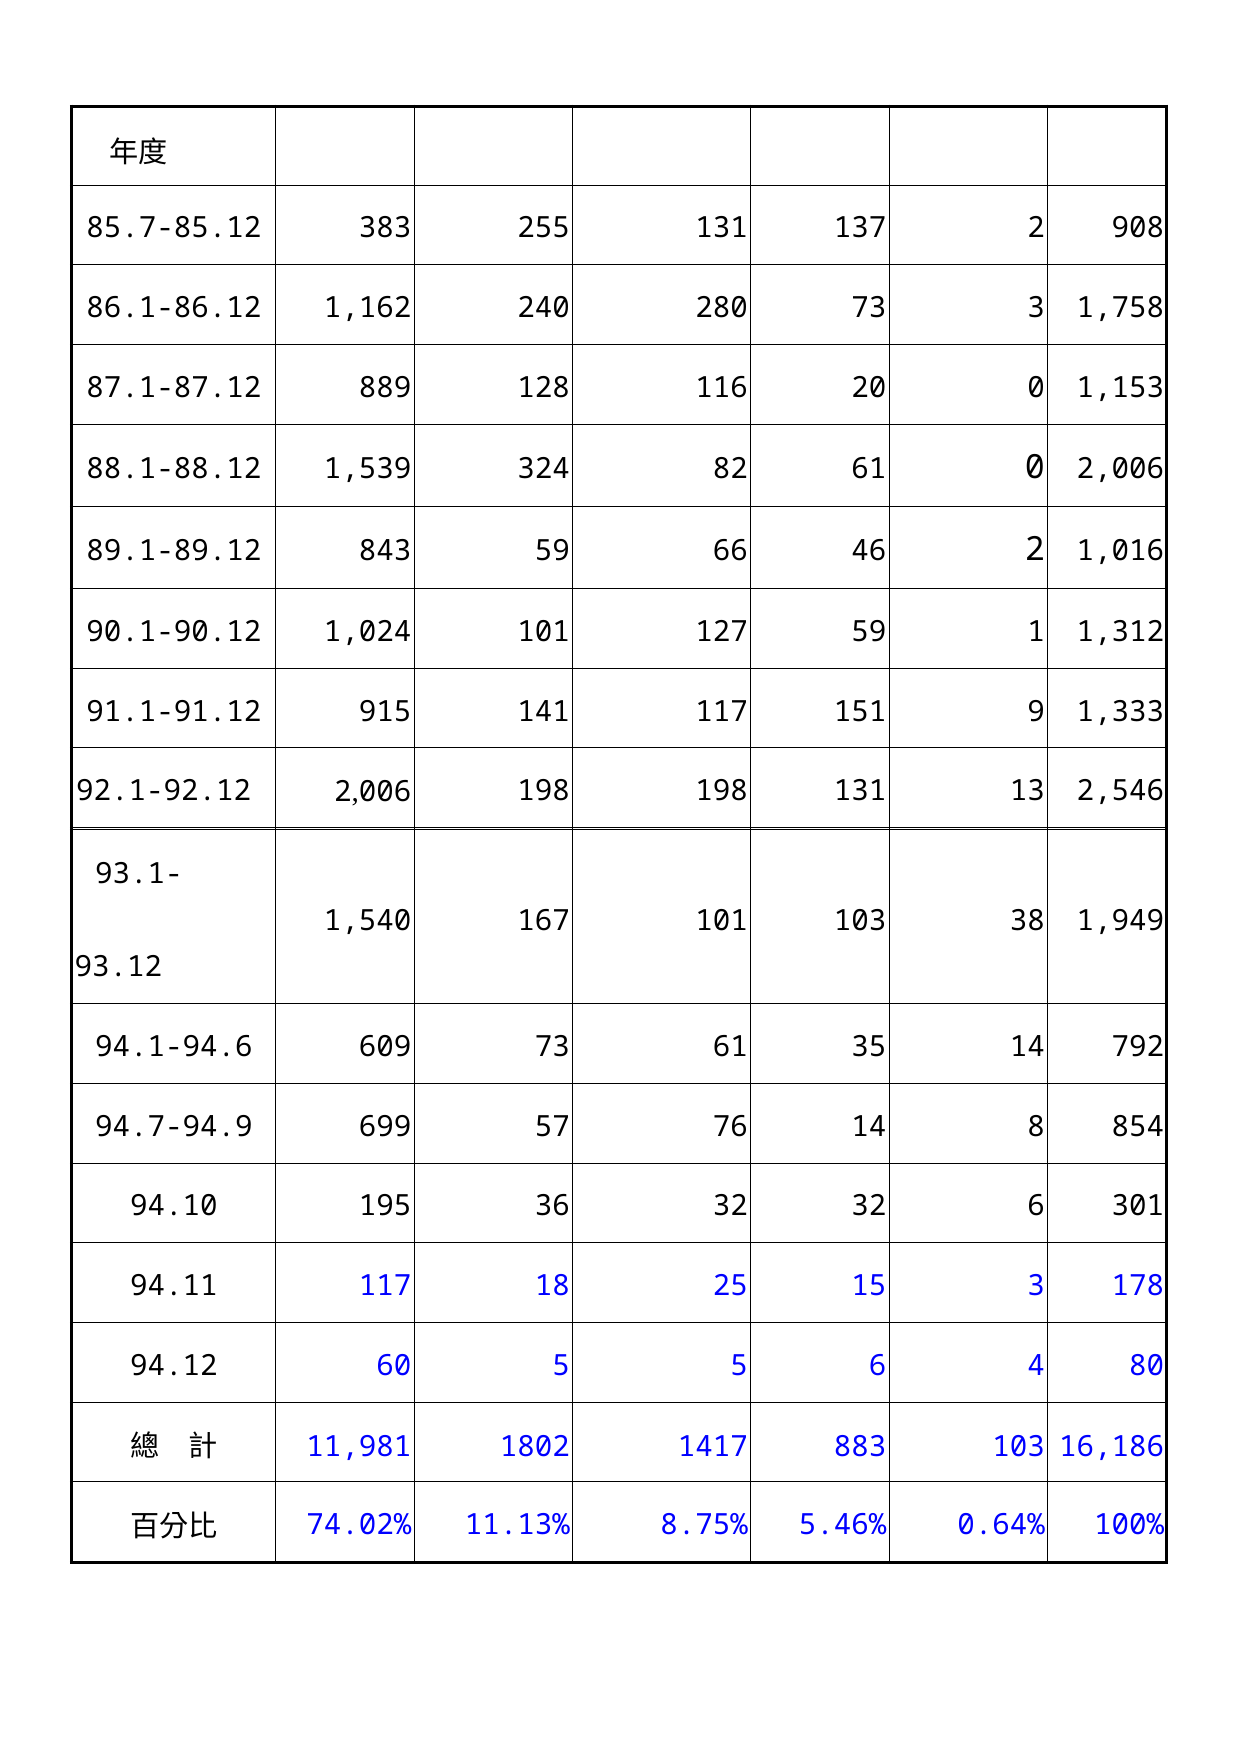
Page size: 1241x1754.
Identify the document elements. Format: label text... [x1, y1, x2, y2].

table_cell 255 [415, 186, 572, 264]
table_cell 0.64% [890, 1482, 1047, 1561]
table_cell 324 [415, 425, 572, 506]
table_cell 20 [751, 345, 889, 423]
table_cell 59 [751, 589, 889, 668]
table_cell 89.1-89.12 [73, 507, 275, 588]
table_cell 103 [751, 830, 889, 1003]
table_cell 73 [751, 265, 889, 344]
table_cell 86.1-86.12 [73, 265, 275, 344]
table_cell 117 [276, 1243, 414, 1322]
table_cell 90.1-90.12 [73, 589, 275, 668]
table_cell 66 [573, 507, 750, 588]
table_cell 383 [276, 186, 414, 264]
table_cell 91.1-91.12 [73, 669, 275, 747]
table_cell 1,949 [1048, 830, 1165, 1003]
table_cell 198 [573, 748, 750, 827]
table_cell 1,312 [1048, 589, 1165, 668]
table_cell 82 [573, 425, 750, 506]
table_header 年度 [73, 108, 275, 184]
table_cell 2 [890, 507, 1047, 588]
table_cell 2,006 [1048, 425, 1165, 506]
table_cell 117 [573, 669, 750, 747]
table_cell 80 [1048, 1323, 1165, 1401]
table_cell 137 [751, 186, 889, 264]
table_header [573, 108, 750, 184]
table_cell 1,758 [1048, 265, 1165, 344]
table_cell 59 [415, 507, 572, 588]
table_cell 8.75% [573, 1482, 750, 1561]
table_cell 116 [573, 345, 750, 423]
table_cell 1,539 [276, 425, 414, 506]
table_cell 1417 [573, 1403, 750, 1481]
table_cell 14 [751, 1084, 889, 1162]
table_cell 94.11 [73, 1243, 275, 1322]
table_header [751, 108, 889, 184]
table_cell 2,546 [1048, 748, 1165, 827]
table_cell 8 [890, 1084, 1047, 1162]
table_cell 1,540 [276, 830, 414, 1003]
table_cell 3 [890, 1243, 1047, 1322]
table_cell 百分比 [73, 1482, 275, 1561]
table_cell 46 [751, 507, 889, 588]
table_cell 2 [890, 186, 1047, 264]
table_header [890, 108, 1047, 184]
table_cell 883 [751, 1403, 889, 1481]
table_cell 36 [415, 1164, 572, 1242]
table_cell 889 [276, 345, 414, 423]
table_cell 74.02% [276, 1482, 414, 1561]
table_cell 699 [276, 1084, 414, 1162]
table_cell 128 [415, 345, 572, 423]
table_header [415, 108, 572, 184]
table_cell 1802 [415, 1403, 572, 1481]
table_cell 301 [1048, 1164, 1165, 1242]
table_cell 101 [573, 830, 750, 1003]
table_cell 240 [415, 265, 572, 344]
table_cell 94.10 [73, 1164, 275, 1242]
table_cell 15 [751, 1243, 889, 1322]
table_cell 167 [415, 830, 572, 1003]
table_cell 127 [573, 589, 750, 668]
table_header [276, 108, 414, 184]
table_cell 131 [573, 186, 750, 264]
table_cell 198 [415, 748, 572, 827]
table_cell 35 [751, 1004, 889, 1083]
table_cell 792 [1048, 1004, 1165, 1083]
table_cell 32 [751, 1164, 889, 1242]
table_cell 3 [890, 265, 1047, 344]
table_cell 178 [1048, 1243, 1165, 1322]
table_cell 5 [573, 1323, 750, 1401]
table_cell 11,981 [276, 1403, 414, 1481]
table_cell 195 [276, 1164, 414, 1242]
table_cell 14 [890, 1004, 1047, 1083]
table_cell 11.13% [415, 1482, 572, 1561]
table_cell 131 [751, 748, 889, 827]
table_cell 1,162 [276, 265, 414, 344]
table_cell 1,333 [1048, 669, 1165, 747]
table_cell 94.1-94.6 [73, 1004, 275, 1083]
table_cell 141 [415, 669, 572, 747]
table_cell 13 [890, 748, 1047, 827]
table_cell 61 [751, 425, 889, 506]
table_header [1048, 108, 1165, 184]
table_cell 9 [890, 669, 1047, 747]
table_cell 5.46% [751, 1482, 889, 1561]
table_cell 18 [415, 1243, 572, 1322]
table_cell 總 計 [73, 1403, 275, 1481]
table_cell 103 [890, 1403, 1047, 1481]
table_cell 2,006 [276, 748, 414, 827]
table_cell 151 [751, 669, 889, 747]
table_cell 57 [415, 1084, 572, 1162]
table_cell 61 [573, 1004, 750, 1083]
table_cell 1,016 [1048, 507, 1165, 588]
table_cell 25 [573, 1243, 750, 1322]
table_cell 32 [573, 1164, 750, 1242]
table_cell 0 [890, 345, 1047, 423]
table_cell 73 [415, 1004, 572, 1083]
table_cell 85.7-85.12 [73, 186, 275, 264]
table_cell 1,153 [1048, 345, 1165, 423]
table_cell 6 [751, 1323, 889, 1401]
table_cell 843 [276, 507, 414, 588]
table_cell 908 [1048, 186, 1165, 264]
table_cell 1 [890, 589, 1047, 668]
table_cell 60 [276, 1323, 414, 1401]
table_cell 0 [890, 425, 1047, 506]
table_cell 87.1-87.12 [73, 345, 275, 423]
table_cell 16,186 [1048, 1403, 1165, 1481]
table_cell 6 [890, 1164, 1047, 1242]
table_cell 101 [415, 589, 572, 668]
table_cell 915 [276, 669, 414, 747]
table_cell 100% [1048, 1482, 1165, 1561]
table_cell 1,024 [276, 589, 414, 668]
table_cell 94.12 [73, 1323, 275, 1401]
table_cell 5 [415, 1323, 572, 1401]
table_cell 94.7-94.9 [73, 1084, 275, 1162]
table_cell 38 [890, 830, 1047, 1003]
table_cell 93.1-93.12 [73, 830, 275, 1003]
table_cell 88.1-88.12 [73, 425, 275, 506]
table_cell 76 [573, 1084, 750, 1162]
table_cell 854 [1048, 1084, 1165, 1162]
table_cell 4 [890, 1323, 1047, 1401]
table_cell 92.1-92.12 [73, 748, 275, 827]
table_cell 280 [573, 265, 750, 344]
table_cell 609 [276, 1004, 414, 1083]
